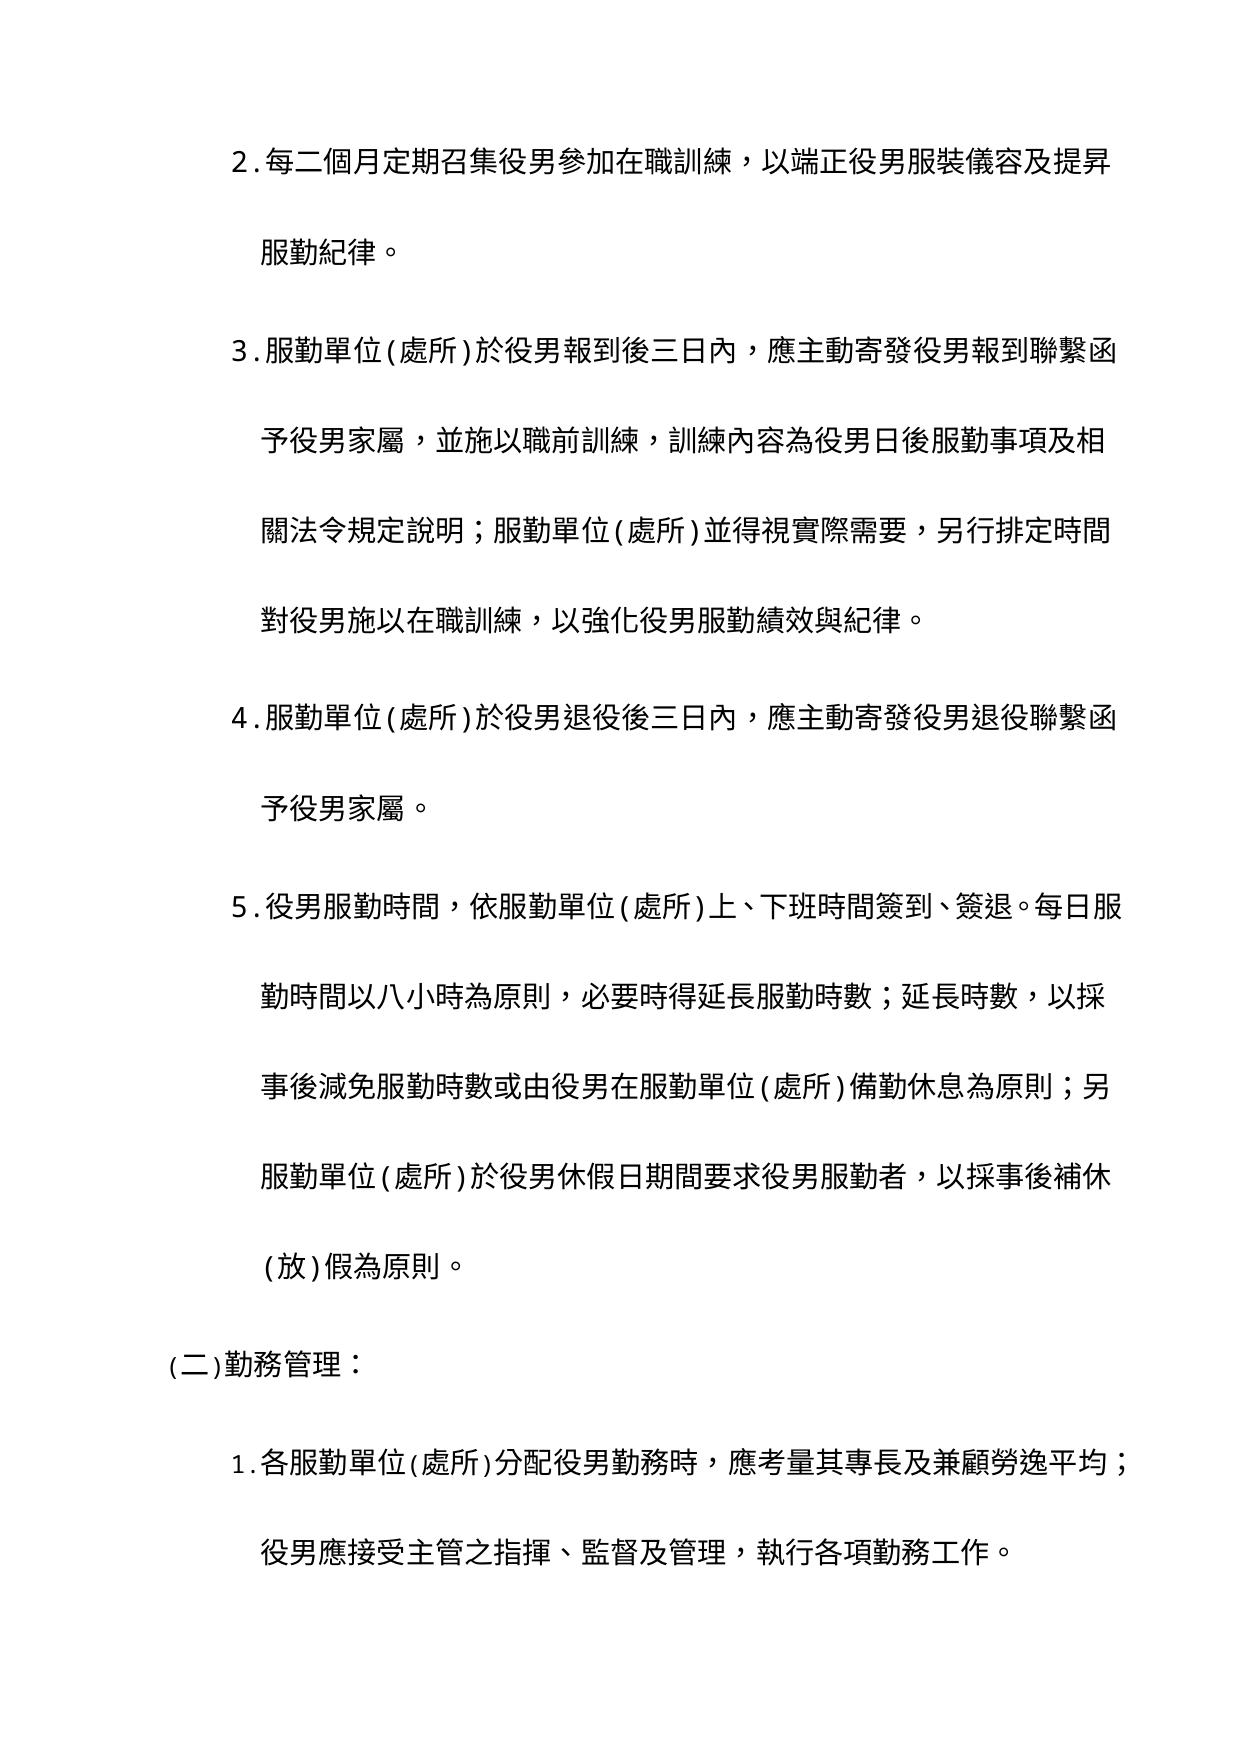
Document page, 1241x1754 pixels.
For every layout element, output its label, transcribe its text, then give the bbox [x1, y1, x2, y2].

text 5.役男服勤時間，依服勤單位(處所)上、下班時間簽到、簽退。每日服勤時間以八小時為原則，必要時得延長服勤時數；延長時數，以採事後減免服勤時數或由役男在服勤單位(處所)備勤休息為原則；另服勤單位(處所)於役男休假日期間要求役男服勤者，以採事後補休(放)假為原則。 [230, 867, 1122, 1302]
text (二)勤務管理： [165, 1325, 1122, 1400]
text 1.各服勤單位(處所)分配役男勤務時，應考量其專長及兼顧勞逸平均；役男應接受主管之指揮、監督及管理，執行各項勤務工作。 [230, 1423, 1122, 1588]
text 2.每二個月定期召集役男參加在職訓練，以端正役男服裝儀容及提昇服勤紀律。 [230, 123, 1122, 288]
text 4.服勤單位(處所)於役男退役後三日內，應主動寄發役男退役聯繫函予役男家屬。 [230, 679, 1122, 844]
text 3.服勤單位(處所)於役男報到後三日內，應主動寄發役男報到聯繫函予役男家屬，並施以職前訓練，訓練內容為役男日後服勤事項及相關法令規定說明；服勤單位(處所)並得視實際需要，另行排定時間對役男施以在職訓練，以強化役男服勤績效與紀律。 [230, 311, 1122, 656]
